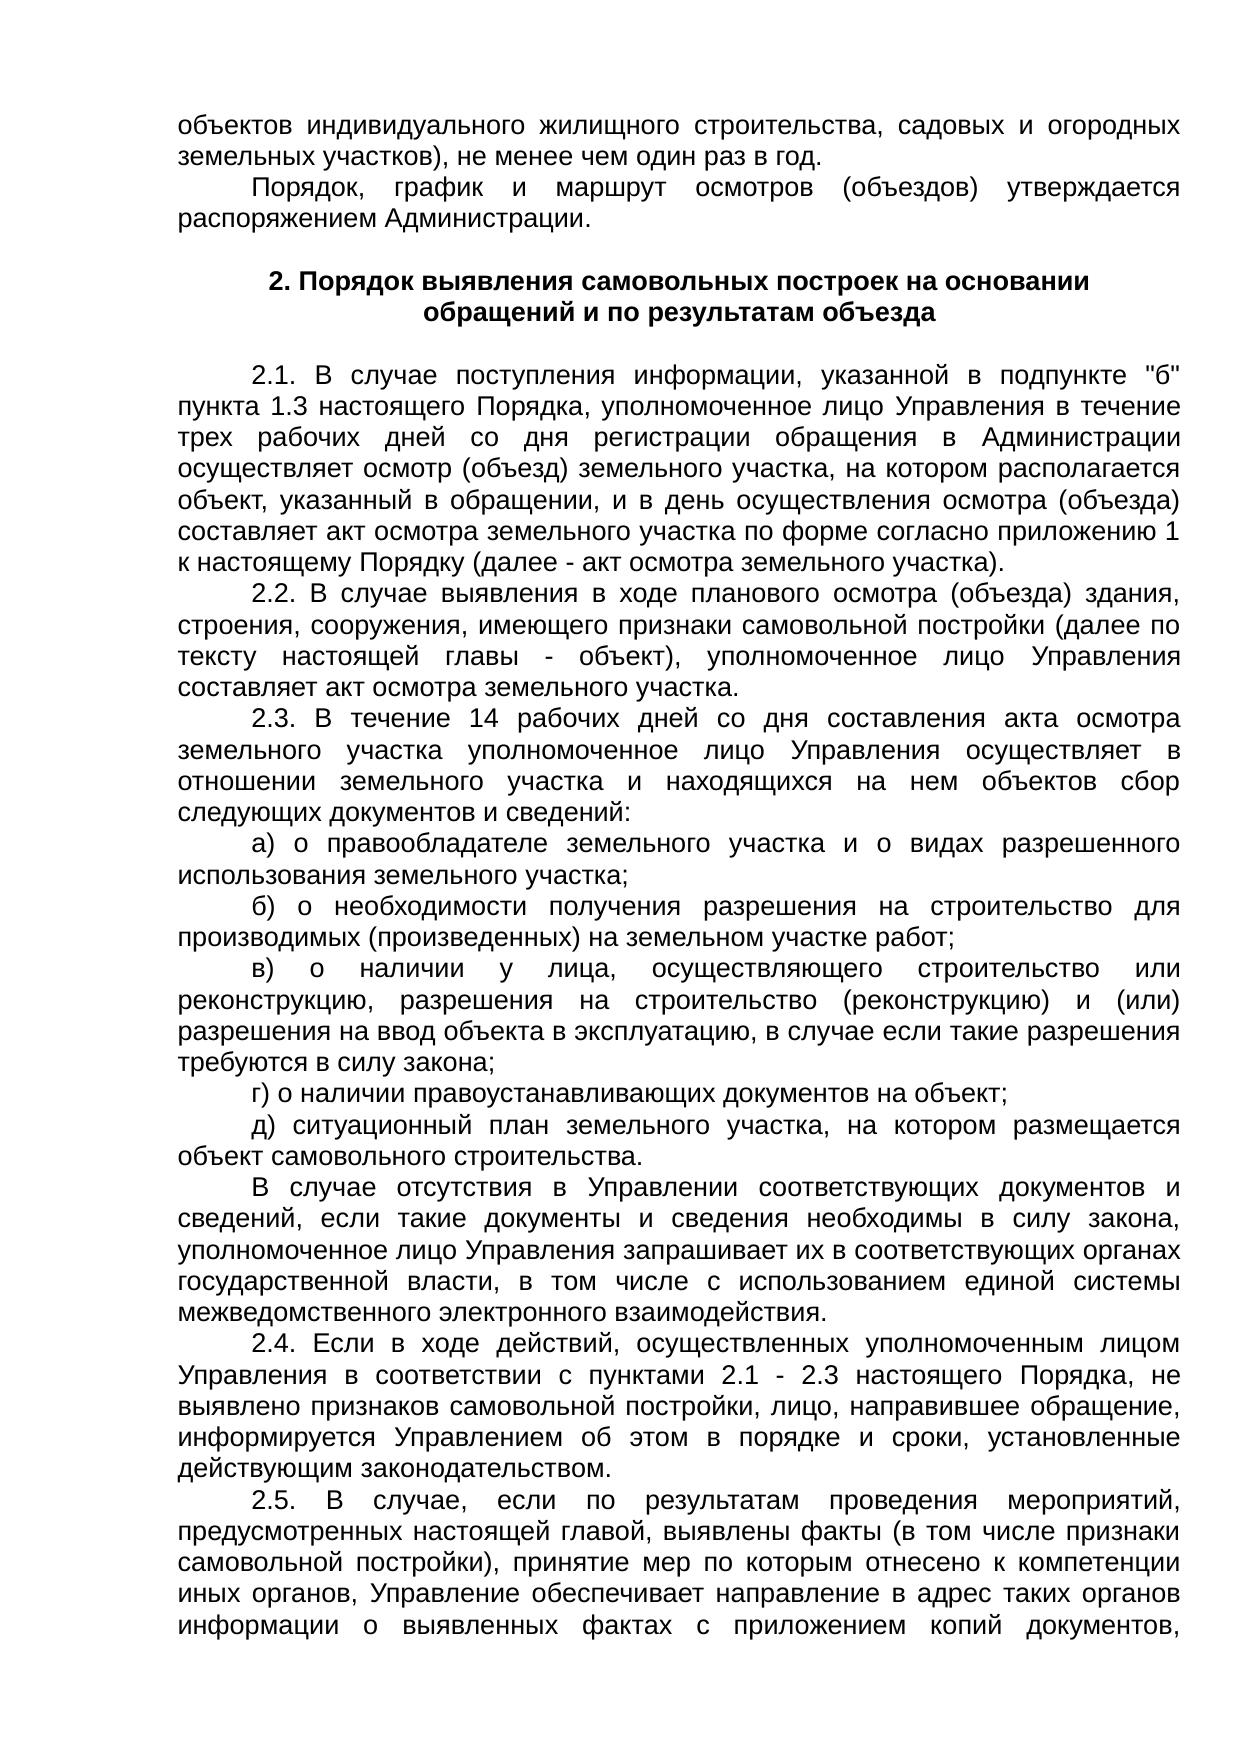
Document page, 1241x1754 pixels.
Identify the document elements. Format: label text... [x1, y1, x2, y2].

text объектов индивидуального жилищного строительства, садовых и огородных земельных участков), не менее чем один раз в год. [177, 109, 1181, 171]
text 2.5. В случае, если по результатам проведения мероприятий, предусмотренных настоящей главой, выявлены факты (в том числе признаки самовольной постройки), принятие мер по которым отнесено к компетенции иных органов, Управление обеспечивает направление в адрес таких органов информации о выявленных фактах с приложением копий документов, [177, 1484, 1181, 1640]
text а) о правообладателе земельного участка и о видах разрешенного использования земельного участка; [177, 827, 1181, 890]
text 2.1. В случае поступления информации, указанной в подпункте "б" пункта 1.3 настоящего Порядка, уполномоченное лицо Управления в течение трех рабочих дней со дня регистрации обращения в Администрации осуществляет осмотр (объезд) земельного участка, на котором располагается объект, указанный в обращении, и в день осуществления осмотра (объезда) составляет акт осмотра земельного участка по форме согласно приложению 1 к настоящему Порядку (далее - акт осмотра земельного участка). [177, 359, 1181, 577]
text д) ситуационный план земельного участка, на котором размещается объект самовольного строительства. [177, 1109, 1181, 1171]
text б) о необходимости получения разрешения на строительство для производимых (произведенных) на земельном участке работ; [177, 890, 1181, 952]
text В случае отсутствия в Управлении соответствующих документов и сведений, если такие документы и сведения необходимы в силу закона, уполномоченное лицо Управления запрашивает их в соответствующих органах государственной власти, в том числе с использованием единой системы межведомственного электронного взаимодействия. [177, 1171, 1181, 1327]
text 2. Порядок выявления самовольных построек на основании [177, 265, 1181, 296]
text 2.3. В течение 14 рабочих дней со дня составления акта осмотра земельного участка уполномоченное лицо Управления осуществляет в отношении земельного участка и находящихся на нем объектов сбор следующих документов и сведений: [177, 702, 1181, 827]
text 2.4. Если в ходе действий, осуществленных уполномоченным лицом Управления в соответствии с пунктами 2.1 - 2.3 настоящего Порядка, не выявлено признаков самовольной постройки, лицо, направившее обращение, информируется Управлением об этом в порядке и сроки, установленные действующим законодательством. [177, 1327, 1181, 1484]
text 2.2. В случае выявления в ходе планового осмотра (объезда) здания, строения, сооружения, имеющего признаки самовольной постройки (далее по тексту настоящей главы - объект), уполномоченное лицо Управления составляет акт осмотра земельного участка. [177, 577, 1181, 702]
text обращений и по результатам объезда [177, 296, 1181, 327]
text в) о наличии у лица, осуществляющего строительство или реконструкцию, разрешения на строительство (реконструкцию) и (или) разрешения на ввод объекта в эксплуатацию, в случае если такие разрешения требуются в силу закона; [177, 952, 1181, 1077]
text Порядок, график и маршрут осмотров (объездов) утверждается распоряжением Администрации. [177, 171, 1181, 234]
text г) о наличии правоустанавливающих документов на объект; [177, 1077, 1181, 1109]
